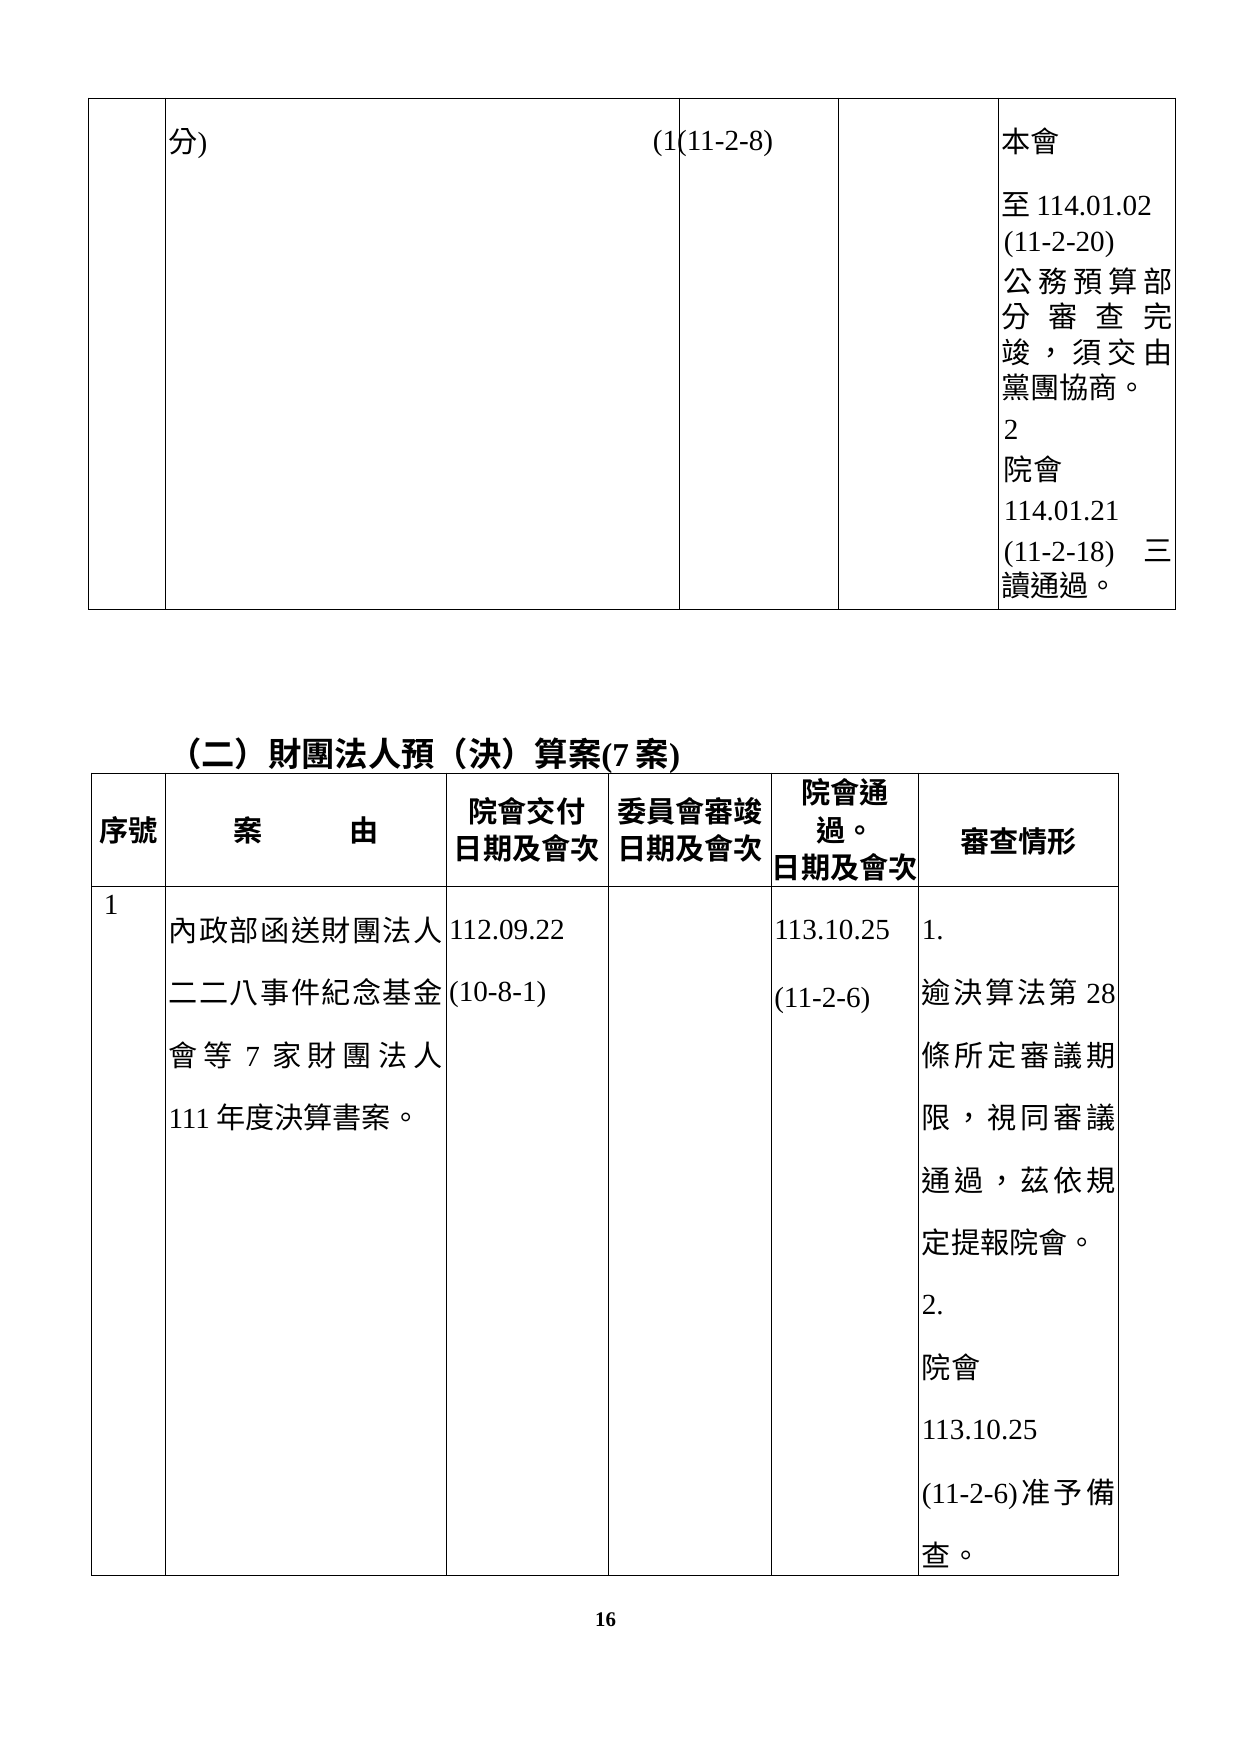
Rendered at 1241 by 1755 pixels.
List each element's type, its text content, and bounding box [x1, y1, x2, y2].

subtitle （二）財團法人預（決）算案(7案) [101, 710, 1211, 772]
table_header 序號 [92, 774, 165, 886]
table_header 院會交付 日期及會次 [447, 774, 608, 886]
table_header 院會通過。 日期及會次 [772, 774, 918, 886]
table_cell [609, 887, 771, 1574]
table_cell 本會 至114.01.02 (11-2-20) 公務預算部分審查完竣，須交由黨團協商。 2 院會 114.01.21 (11-2-18)三讀通過。 [999, 99, 1175, 609]
table_cell 113.10.25 (11-2-6) [772, 887, 918, 1574]
table_cell [89, 99, 165, 609]
table_header 案 由 [166, 774, 446, 886]
table_header 審查情形 [919, 774, 1118, 886]
table_cell 內政部函送財團法人二二八事件紀念基金會等7家財團法人111年度決算書案。 [166, 887, 446, 1574]
table_cell [839, 99, 998, 609]
table_cell 113.11.08 (1(11-2-8) [680, 99, 838, 609]
table_header 委員會審竣日期及會次 [609, 774, 771, 886]
table_cell [92, 887, 165, 1574]
table_cell 112.09.22 (10-8-1) [447, 887, 608, 1574]
table_cell 114年度中央政府總預算案(公務預算部分) [166, 99, 679, 609]
table_cell 1. 逾決算法第28條所定審議期限，視同審議通過，茲依規定提報院會。 2. 院會 113.10.25 (11-2-6)准予備查。 [919, 887, 1118, 1574]
